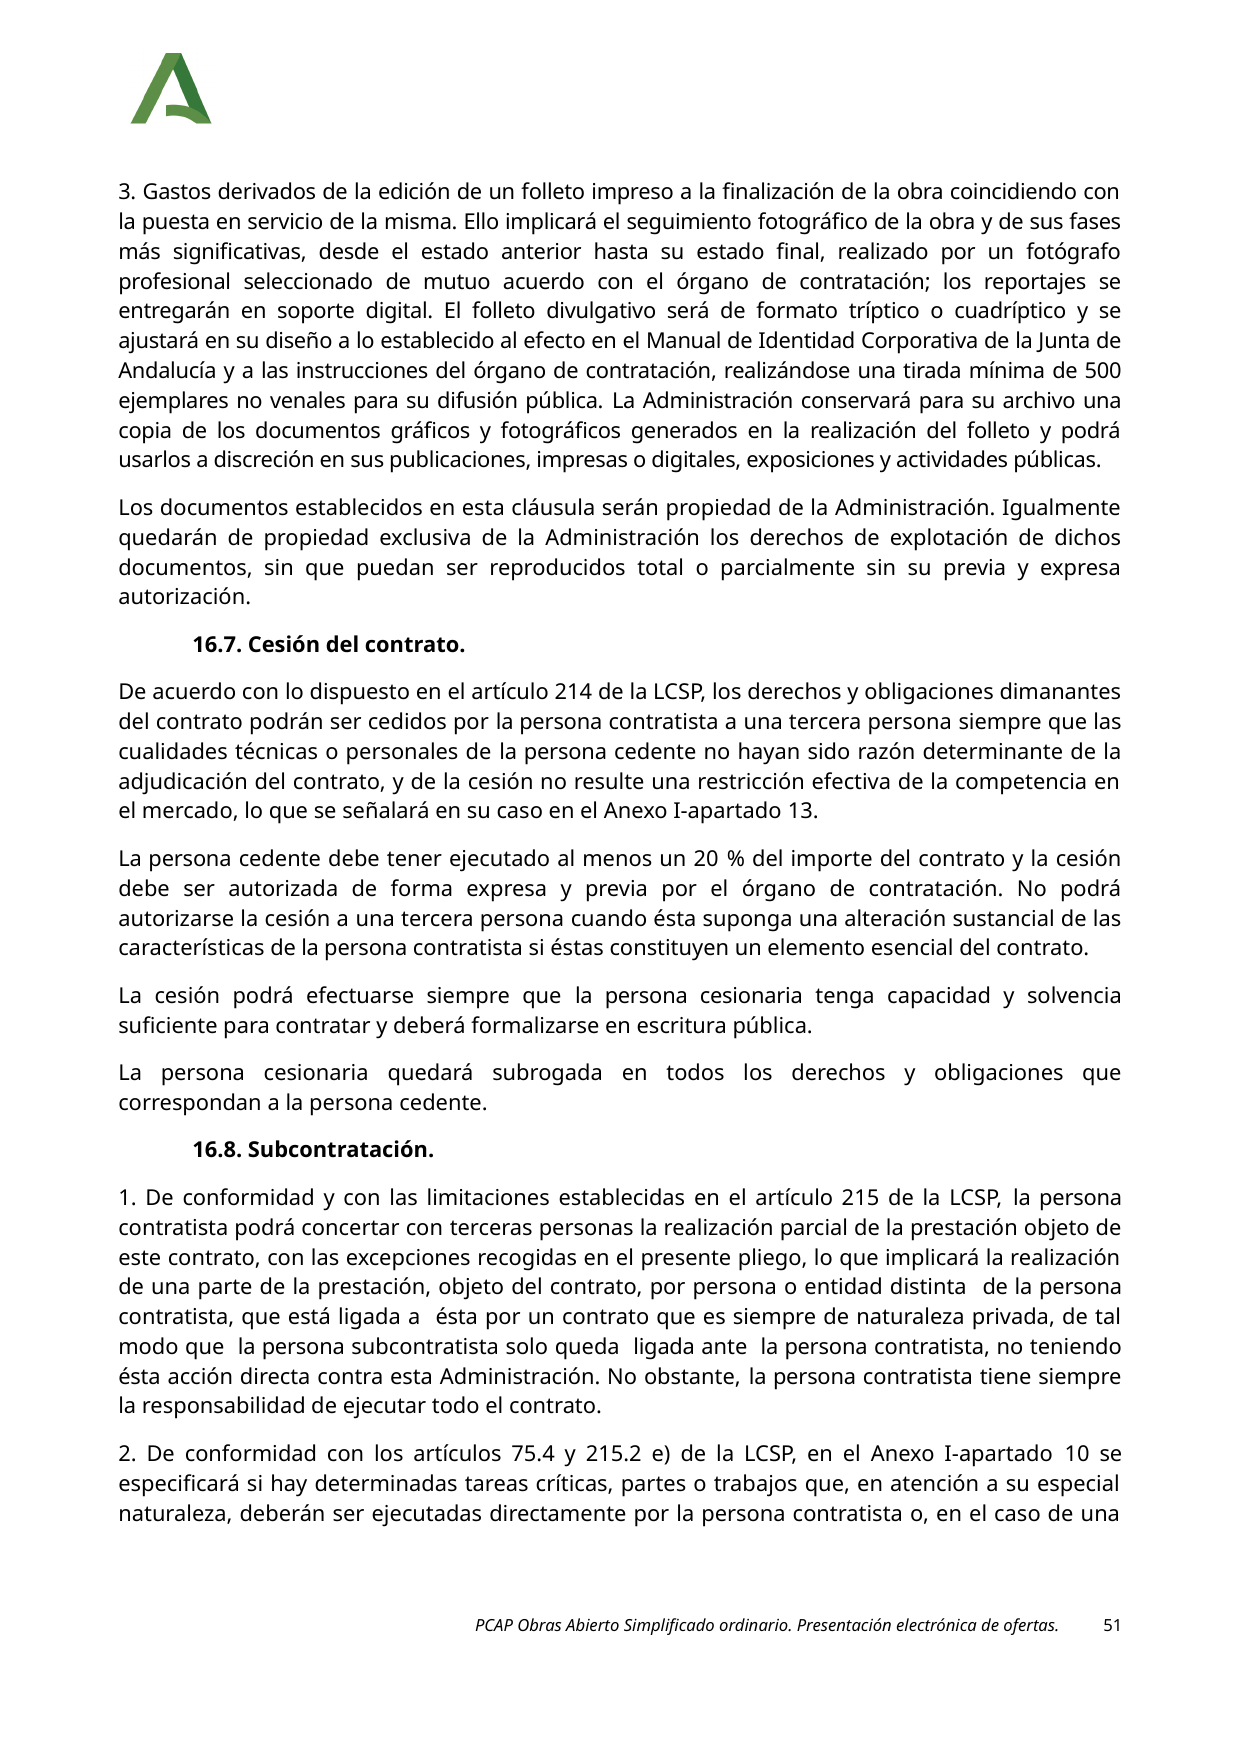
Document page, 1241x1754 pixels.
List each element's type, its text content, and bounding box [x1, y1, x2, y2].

text La persona cedente debe tener ejecutado al menos un 20 % del importe del contrato y la cesión debe ser autorizada de forma expresa y previa por el órgano de contratación. No podrá autorizarse la cesión a una tercera persona cuando ésta suponga una alteración sustancial de las características de la persona contratista si éstas constituyen un elemento esencial del contrato. [118, 843, 1122, 962]
text 1. De conformidad y con las limitaciones establecidas en el artículo 215 de la LCSP, la persona contratista podrá concertar con terceras personas la realización parcial de la prestación objeto de este contrato, con las excepciones recogidas en el presente pliego, lo que implicará la realización de una parte de la prestación, objeto del contrato, por persona o entidad distinta de la persona contratista, que está ligada a ésta por un contrato que es siempre de naturaleza privada, de tal modo que la persona subcontratista solo queda ligada ante la persona contratista, no teniendo ésta acción directa contra esta Administración. No obstante, la persona contratista tiene siempre la responsabilidad de ejecutar todo el contrato. [118, 1182, 1122, 1420]
text La cesión podrá efectuarse siempre que la persona cesionaria tenga capacidad y solvencia suficiente para contratar y deberá formalizarse en escritura pública. [118, 980, 1122, 1039]
subtitle 16.7. Cesión del contrato. [118, 629, 1122, 659]
text Los documentos establecidos en esta cláusula serán propiedad de la Administración. Igualmente quedarán de propiedad exclusiva de la Administración los derechos de explotación de dichos documentos, sin que puedan ser reproducidos total o parcialmente sin su previa y expresa autorización. [118, 492, 1122, 611]
text De acuerdo con lo dispuesto en el artículo 214 de la LCSP, los derechos y obligaciones dimanantes del contrato podrán ser cedidos por la persona contratista a una tercera persona siempre que las cualidades técnicas o personales de la persona cedente no hayan sido razón determinante de la adjudicación del contrato, y de la cesión no resulte una restricción efectiva de la competencia en el mercado, lo que se señalará en su caso en el Anexo I-apartado 13. [118, 676, 1122, 825]
subtitle 16.8. Subcontratación. [118, 1134, 1122, 1164]
picture [127, 48, 216, 128]
text La persona cesionaria quedará subrogada en todos los derechos y obligaciones que correspondan a la persona cedente. [118, 1057, 1122, 1117]
text 2. De conformidad con los artículos 75.4 y 215.2 e) de la LCSP, en el Anexo I-apartado 10 se especificará si hay determinadas tareas críticas, partes o trabajos que, en atención a su especial naturaleza, deberán ser ejecutadas directamente por la persona contratista o, en el caso de una [118, 1438, 1122, 1527]
text 3. Gastos derivados de la edición de un folleto impreso a la finalización de la obra coincidiendo con la puesta en servicio de la misma. Ello implicará el seguimiento fotográfico de la obra y de sus fases más significativas, desde el estado anterior hasta su estado final, realizado por un fotógrafo profesional seleccionado de mutuo acuerdo con el órgano de contratación; los reportajes se entregarán en soporte digital. El folleto divulgativo será de formato tríptico o cuadríptico y se ajustará en su diseño a lo establecido al efecto en el Manual de Identidad Corporativa de la Junta de Andalucía y a las instrucciones del órgano de contratación, realizándose una tirada mínima de 500 ejemplares no venales para su difusión pública. La Administración conservará para su archivo una copia de los documentos gráficos y fotográficos generados en la realización del folleto y podrá usarlos a discreción en sus publicaciones, impresas o digitales, exposiciones y actividades públicas. [118, 176, 1122, 474]
